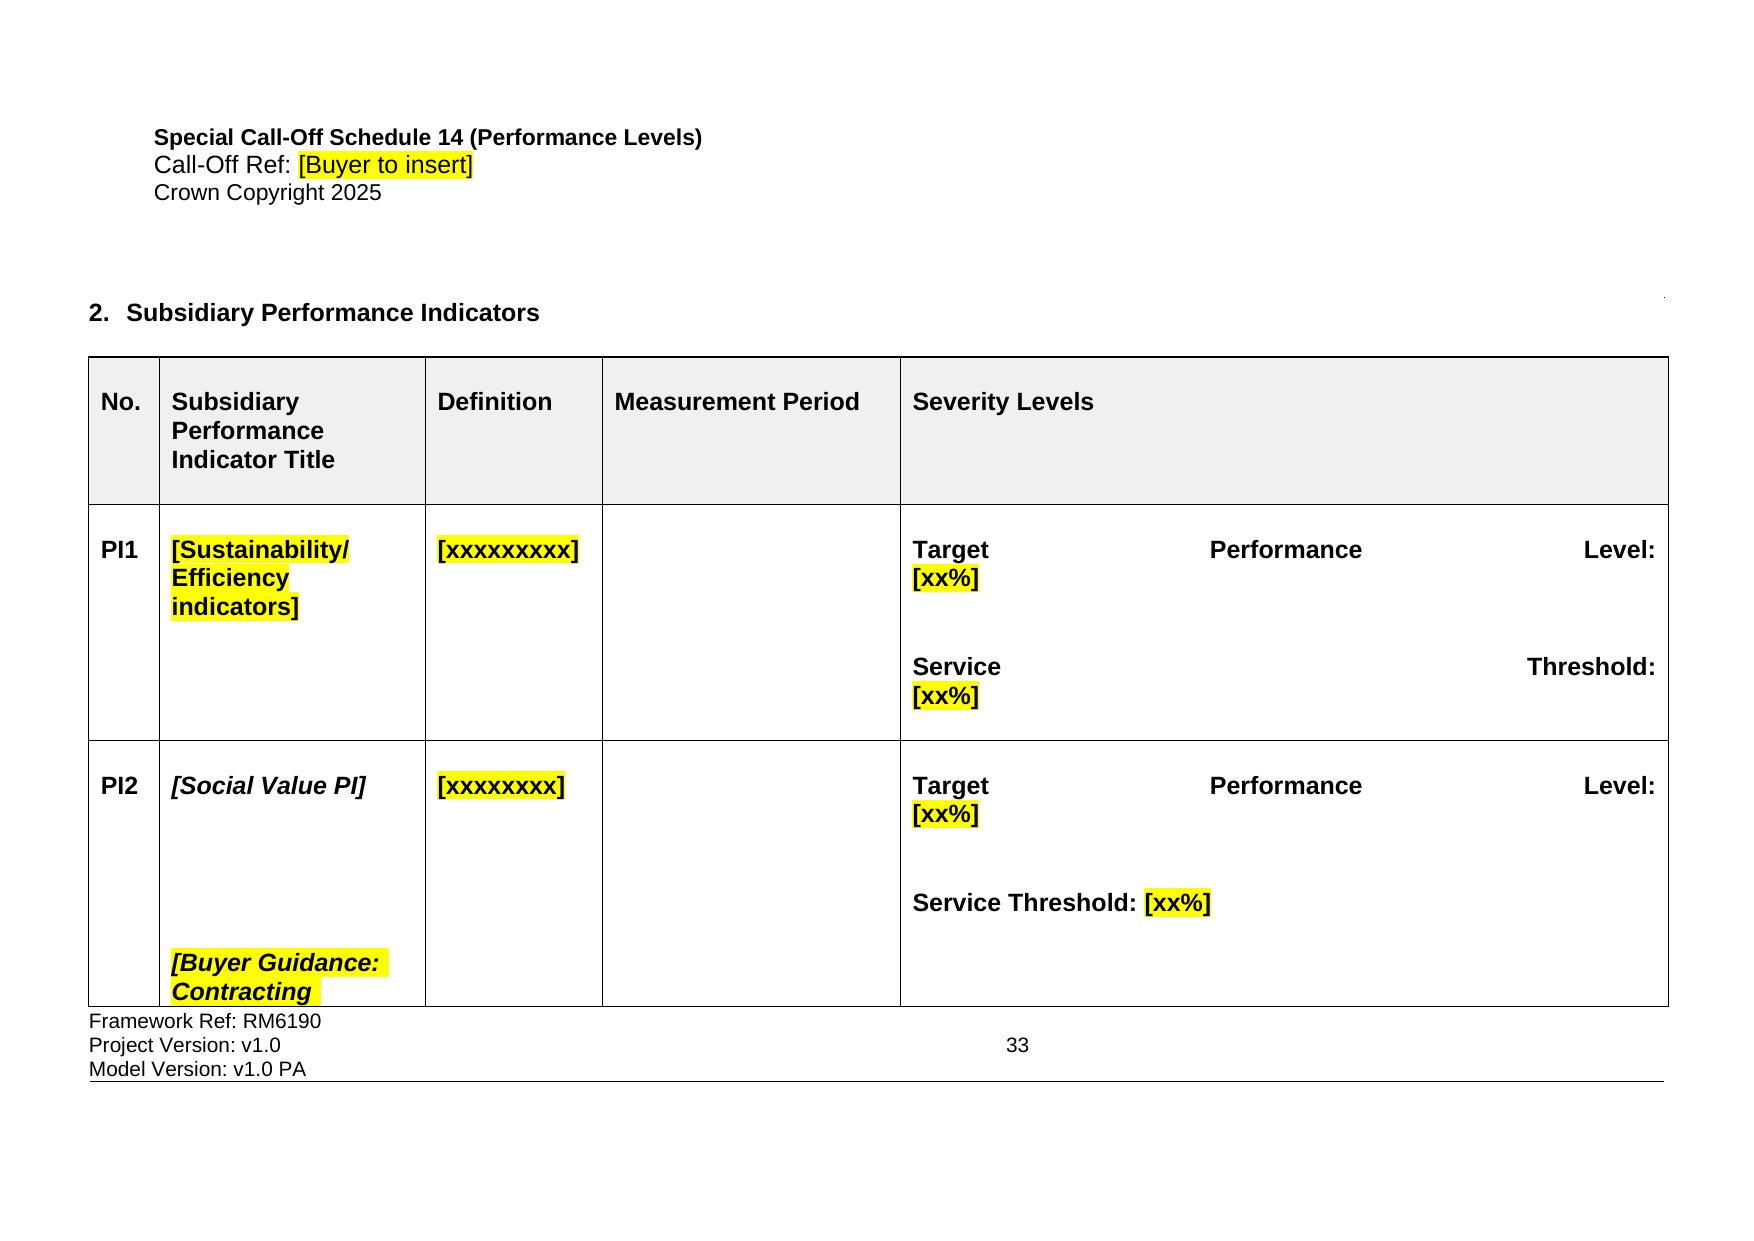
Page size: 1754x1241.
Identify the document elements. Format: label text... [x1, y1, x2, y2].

table_cell [xxxxxxxx] [426, 741, 602, 1006]
table_cell PI1 [89, 505, 159, 740]
list Subsidiary Performance Indicators [89, 298, 1665, 326]
table_cell [Social Value PI] [Buyer Guidance: Contracting [160, 741, 425, 1006]
table_header Subsidiary Performance Indicator Title [160, 358, 425, 504]
table_header No. [89, 358, 159, 504]
table_cell [Sustainability/ Efficiency indicators] [160, 505, 425, 740]
table_cell Target Performance Level: [xx%] Service Threshold: [xx%] [901, 741, 1668, 1006]
table_header Definition [426, 358, 602, 504]
table_header Severity Levels [901, 358, 1668, 504]
table_cell PI2 [89, 741, 159, 1006]
table_cell [603, 505, 900, 740]
table_header Measurement Period [603, 358, 900, 504]
table_cell [xxxxxxxxx] [426, 505, 602, 740]
table_cell Target Performance Level: [xx%] Service Threshold: [xx%] [901, 505, 1668, 740]
table_cell [603, 741, 900, 1006]
